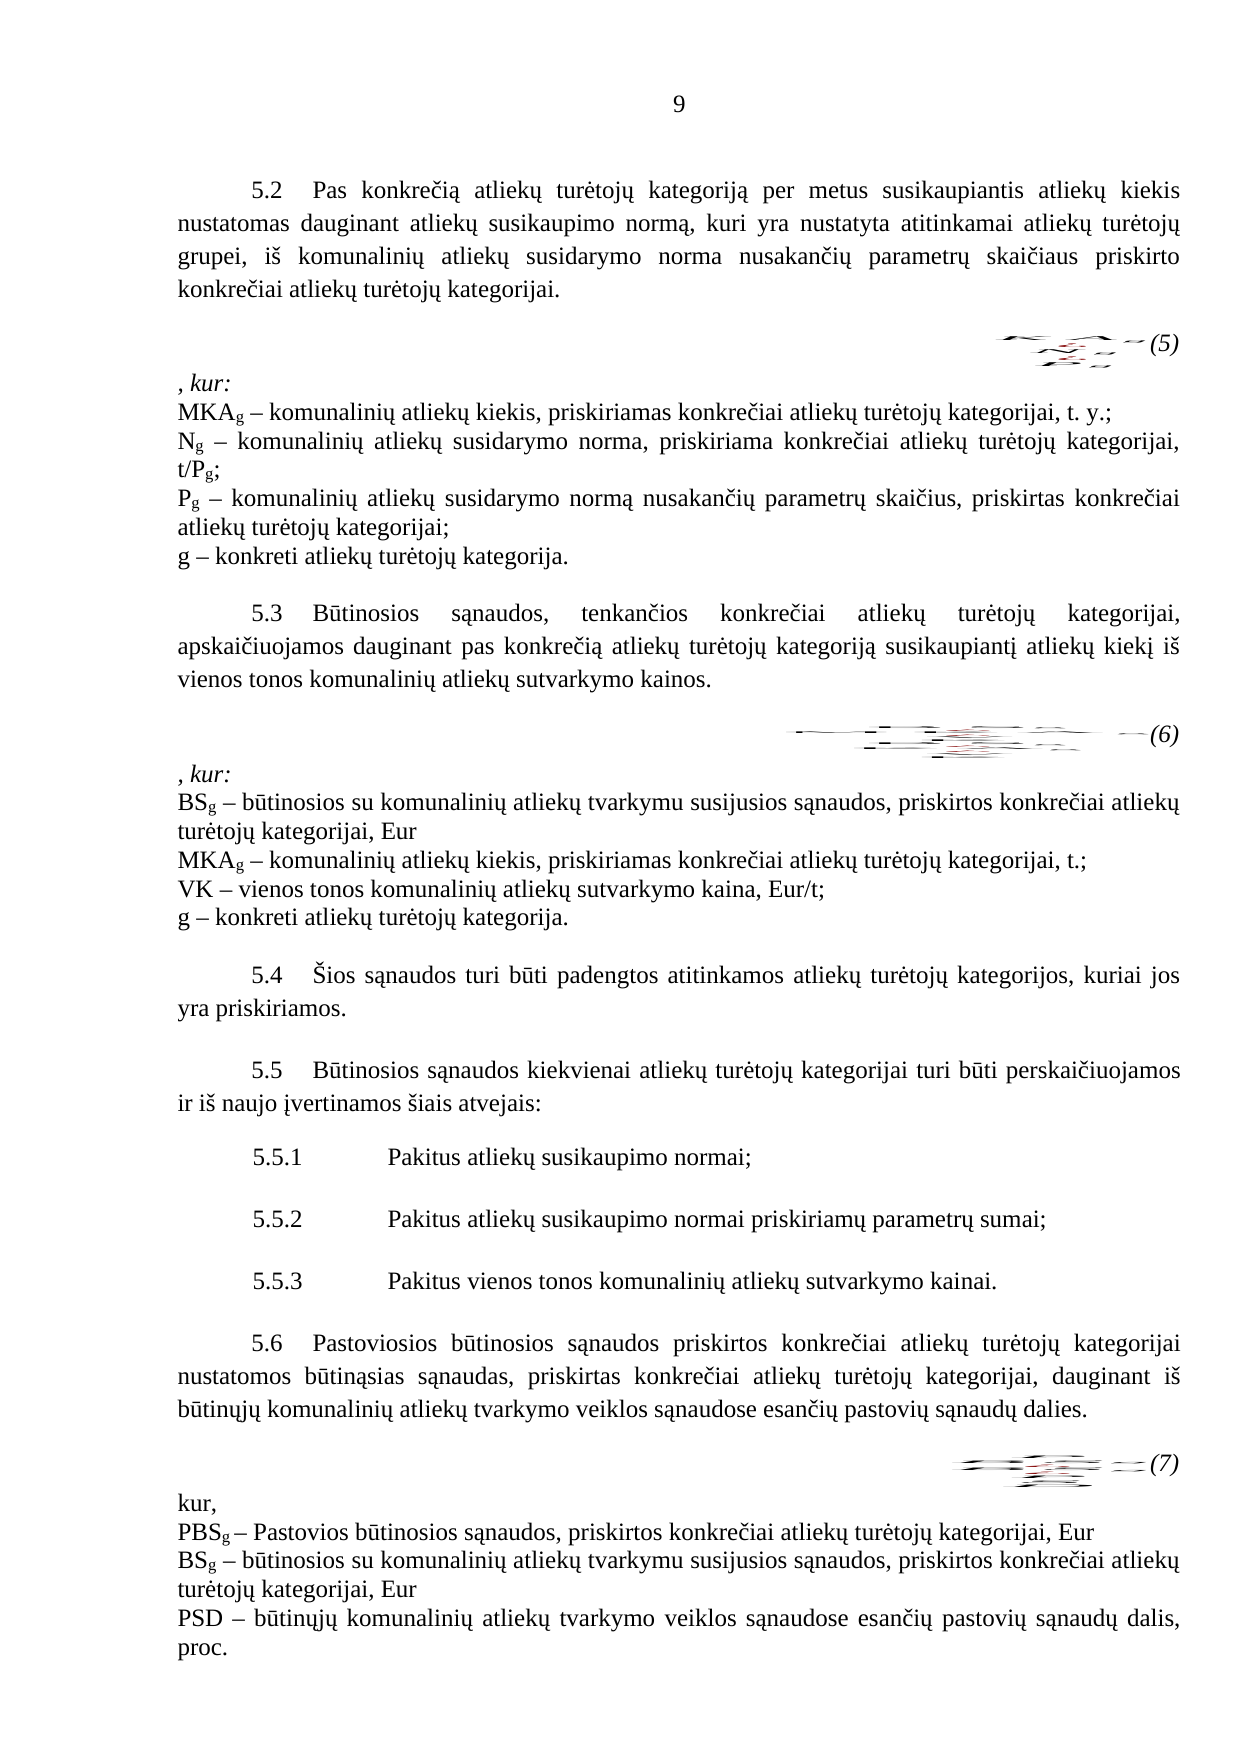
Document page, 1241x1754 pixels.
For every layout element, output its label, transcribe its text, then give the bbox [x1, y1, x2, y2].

text PSD – būtinųjų komunalinių atliekų tvarkymo veiklos sąnaudose esančių pastovių sąnaudų dalis, proc. [177, 1603, 1181, 1661]
text 5.5 Būtinosios sąnaudos kiekvienai atliekų turėtojų kategorijai turi būti perskaičiuojamos ir iš naujo įvertinamos šiais atvejais: [177, 1055, 1181, 1117]
text (7) [219, 1448, 1181, 1488]
text 5.4 Šios sąnaudos turi būti padengtos atitinkamos atliekų turėtojų kategorijos, kuriai jos yra priskiriamos. [177, 960, 1181, 1022]
text MKAg – komunalinių atliekų kiekis, priskiriamas konkrečiai atliekų turėtojų kategorijai, t. y.; [177, 397, 1181, 426]
text 5.5.2 Pakitus atliekų susikaupimo normai priskiriamų parametrų sumai; [252, 1204, 1181, 1233]
text (5) [219, 328, 1181, 368]
text kur, [177, 1488, 1181, 1517]
text BSg – būtinosios su komunalinių atliekų tvarkymu susijusios sąnaudos, priskirtos konkrečiai atliekų turėtojų kategorijai, Eur [177, 1546, 1181, 1603]
text g – konkreti atliekų turėtojų kategorija. [177, 902, 1181, 931]
text MKAg – komunalinių atliekų kiekis, priskiriamas konkrečiai atliekų turėtojų kategorijai, t.; [177, 845, 1181, 874]
text Ng – komunalinių atliekų susidarymo norma, priskiriama konkrečiai atliekų turėtojų kategorijai, t/Pg; [177, 426, 1181, 483]
text 5.2 Pas konkrečią atliekų turėtojų kategoriją per metus susikaupiantis atliekų kiekis nustatomas dauginant atliekų susikaupimo normą, kuri yra nustatyta atitinkamai atliekų turėtojų grupei, iš komunalinių atliekų susidarymo norma nusakančių parametrų skaičiaus priskirto konkrečiai atliekų turėtojų kategorijai. [177, 175, 1181, 303]
text 5.5.3 Pakitus vienos tonos komunalinių atliekų sutvarkymo kainai. [252, 1266, 1181, 1295]
text 5.5.1 Pakitus atliekų susikaupimo normai; [252, 1142, 1181, 1171]
text VK – vienos tonos komunalinių atliekų sutvarkymo kaina, Eur/t; [177, 874, 1181, 902]
text BSg – būtinosios su komunalinių atliekų tvarkymu susijusios sąnaudos, priskirtos konkrečiai atliekų turėtojų kategorijai, Eur [177, 787, 1181, 845]
text Pg – komunalinių atliekų susidarymo normą nusakančių parametrų skaičius, priskirtas konkrečiai atliekų turėtojų kategorijai; [177, 483, 1181, 541]
text g – konkreti atliekų turėtojų kategorija. [177, 541, 1181, 569]
text 5.6 Pastoviosios būtinosios sąnaudos priskirtos konkrečiai atliekų turėtojų kategorijai nustatomos būtinąsias sąnaudas, priskirtas konkrečiai atliekų turėtojų kategorijai, dauginant iš būtinųjų komunalinių atliekų tvarkymo veiklos sąnaudose esančių pastovių sąnaudų dalies. [177, 1328, 1181, 1422]
text , kur: [177, 368, 1181, 397]
text 5.3 Būtinosios sąnaudos, tenkančios konkrečiai atliekų turėtojų kategorijai, apskaičiuojamos dauginant pas konkrečią atliekų turėtojų kategoriją susikaupiantį atliekų kiekį iš vienos tonos komunalinių atliekų sutvarkymo kainos. [177, 598, 1181, 693]
text PBSg – Pastovios būtinosios sąnaudos, priskirtos konkrečiai atliekų turėtojų kategorijai, Eur [177, 1517, 1181, 1546]
text , kur: [177, 759, 1181, 787]
text (6) [219, 719, 1181, 759]
